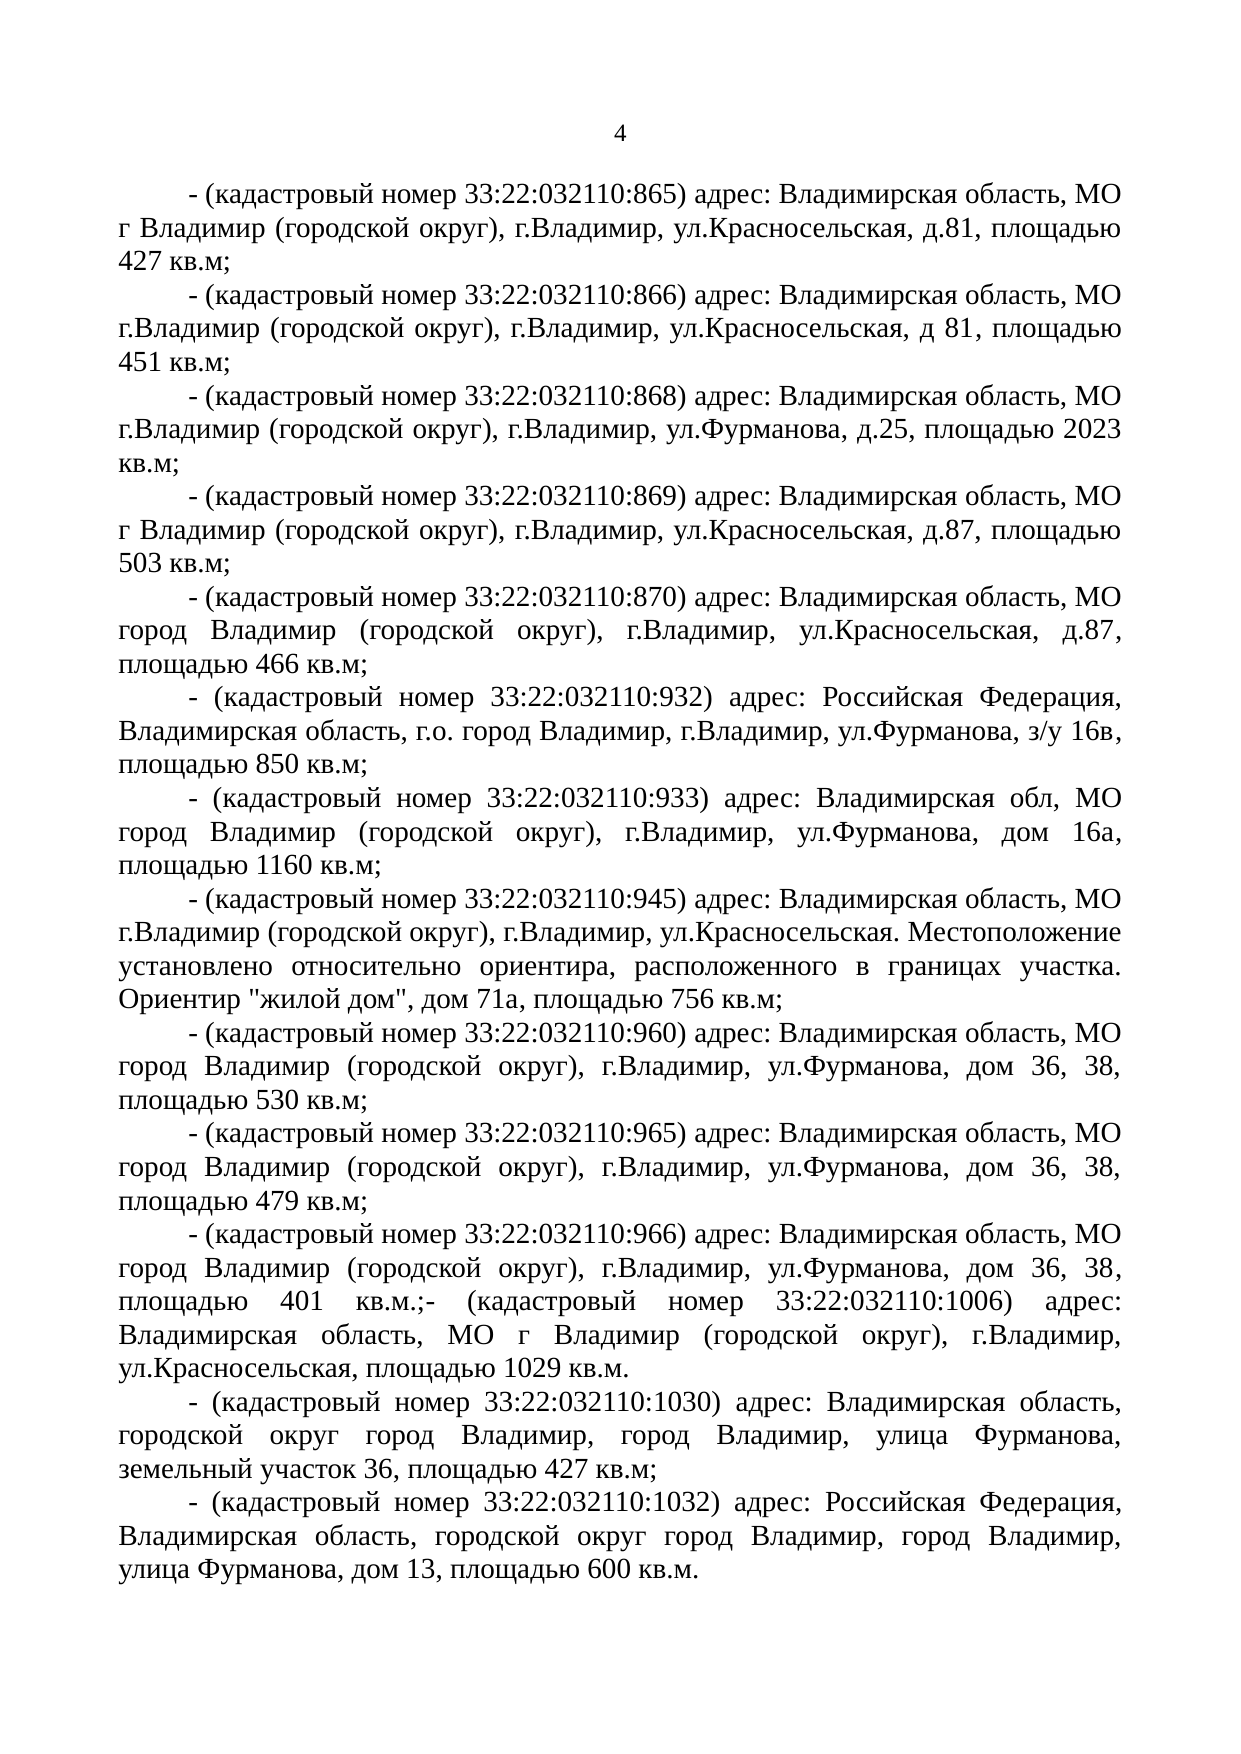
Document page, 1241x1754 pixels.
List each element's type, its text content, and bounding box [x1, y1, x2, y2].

text - (кадастровый номер 33:22:032110:1032) адрес: Российская Федерация, Владимирская область, городской округ город Владимир, город Владимир, улица Фурманова, дом 13, площадью 600 кв.м. [118, 1484, 1122, 1585]
text - (кадастровый номер 33:22:032110:960) адрес: Владимирская область, МО город Владимир (городской округ), г.Владимир, ул.Фурманова, дом 36, 38, площадью 530 кв.м; [118, 1015, 1122, 1116]
text - (кадастровый номер 33:22:032110:869) адрес: Владимирская область, МО г Владимир (городской округ), г.Владимир, ул.Красносельская, д.87, площадью 503 кв.м; [118, 478, 1122, 579]
text - (кадастровый номер 33:22:032110:865) адрес: Владимирская область, МО г Владимир (городской округ), г.Владимир, ул.Красносельская, д.81, площадью 427 кв.м; [118, 176, 1122, 277]
text - (кадастровый номер 33:22:032110:966) адрес: Владимирская область, МО город Владимир (городской округ), г.Владимир, ул.Фурманова, дом 36, 38, площадью 401 кв.м.;- (кадастровый номер 33:22:032110:1006) адрес: Владимирская область, МО г Владимир (городской округ), г.Владимир, ул.Красносельская, площадью 1029 кв.м. [118, 1216, 1122, 1384]
text - (кадастровый номер 33:22:032110:870) адрес: Владимирская область, МО город Владимир (городской округ), г.Владимир, ул.Красносельская, д.87, площадью 466 кв.м; [118, 579, 1122, 679]
text - (кадастровый номер 33:22:032110:866) адрес: Владимирская область, МО г.Владимир (городской округ), г.Владимир, ул.Красносельская, д 81, площадью 451 кв.м; [118, 277, 1122, 378]
text - (кадастровый номер 33:22:032110:868) адрес: Владимирская область, МО г.Владимир (городской округ), г.Владимир, ул.Фурманова, д.25, площадью 2023 кв.м; [118, 378, 1122, 478]
text - (кадастровый номер 33:22:032110:945) адрес: Владимирская область, МО г.Владимир (городской округ), г.Владимир, ул.Красносельская. Местоположение установлено относительно ориентира, расположенного в границах участка. Ориентир "жилой дом", дом 71а, площадью 756 кв.м; [118, 881, 1122, 1015]
text - (кадастровый номер 33:22:032110:933) адрес: Владимирская обл, МО город Владимир (городской округ), г.Владимир, ул.Фурманова, дом 16а, площадью 1160 кв.м; [118, 780, 1122, 881]
text - (кадастровый номер 33:22:032110:965) адрес: Владимирская область, МО город Владимир (городской округ), г.Владимир, ул.Фурманова, дом 36, 38, площадью 479 кв.м; [118, 1116, 1122, 1216]
text - (кадастровый номер 33:22:032110:932) адрес: Российская Федерация, Владимирская область, г.о. город Владимир, г.Владимир, ул.Фурманова, з/у 16в, площадью 850 кв.м; [118, 679, 1122, 780]
text - (кадастровый номер 33:22:032110:1030) адрес: Владимирская область, городской округ город Владимир, город Владимир, улица Фурманова, земельный участок 36, площадью 427 кв.м; [118, 1384, 1122, 1484]
